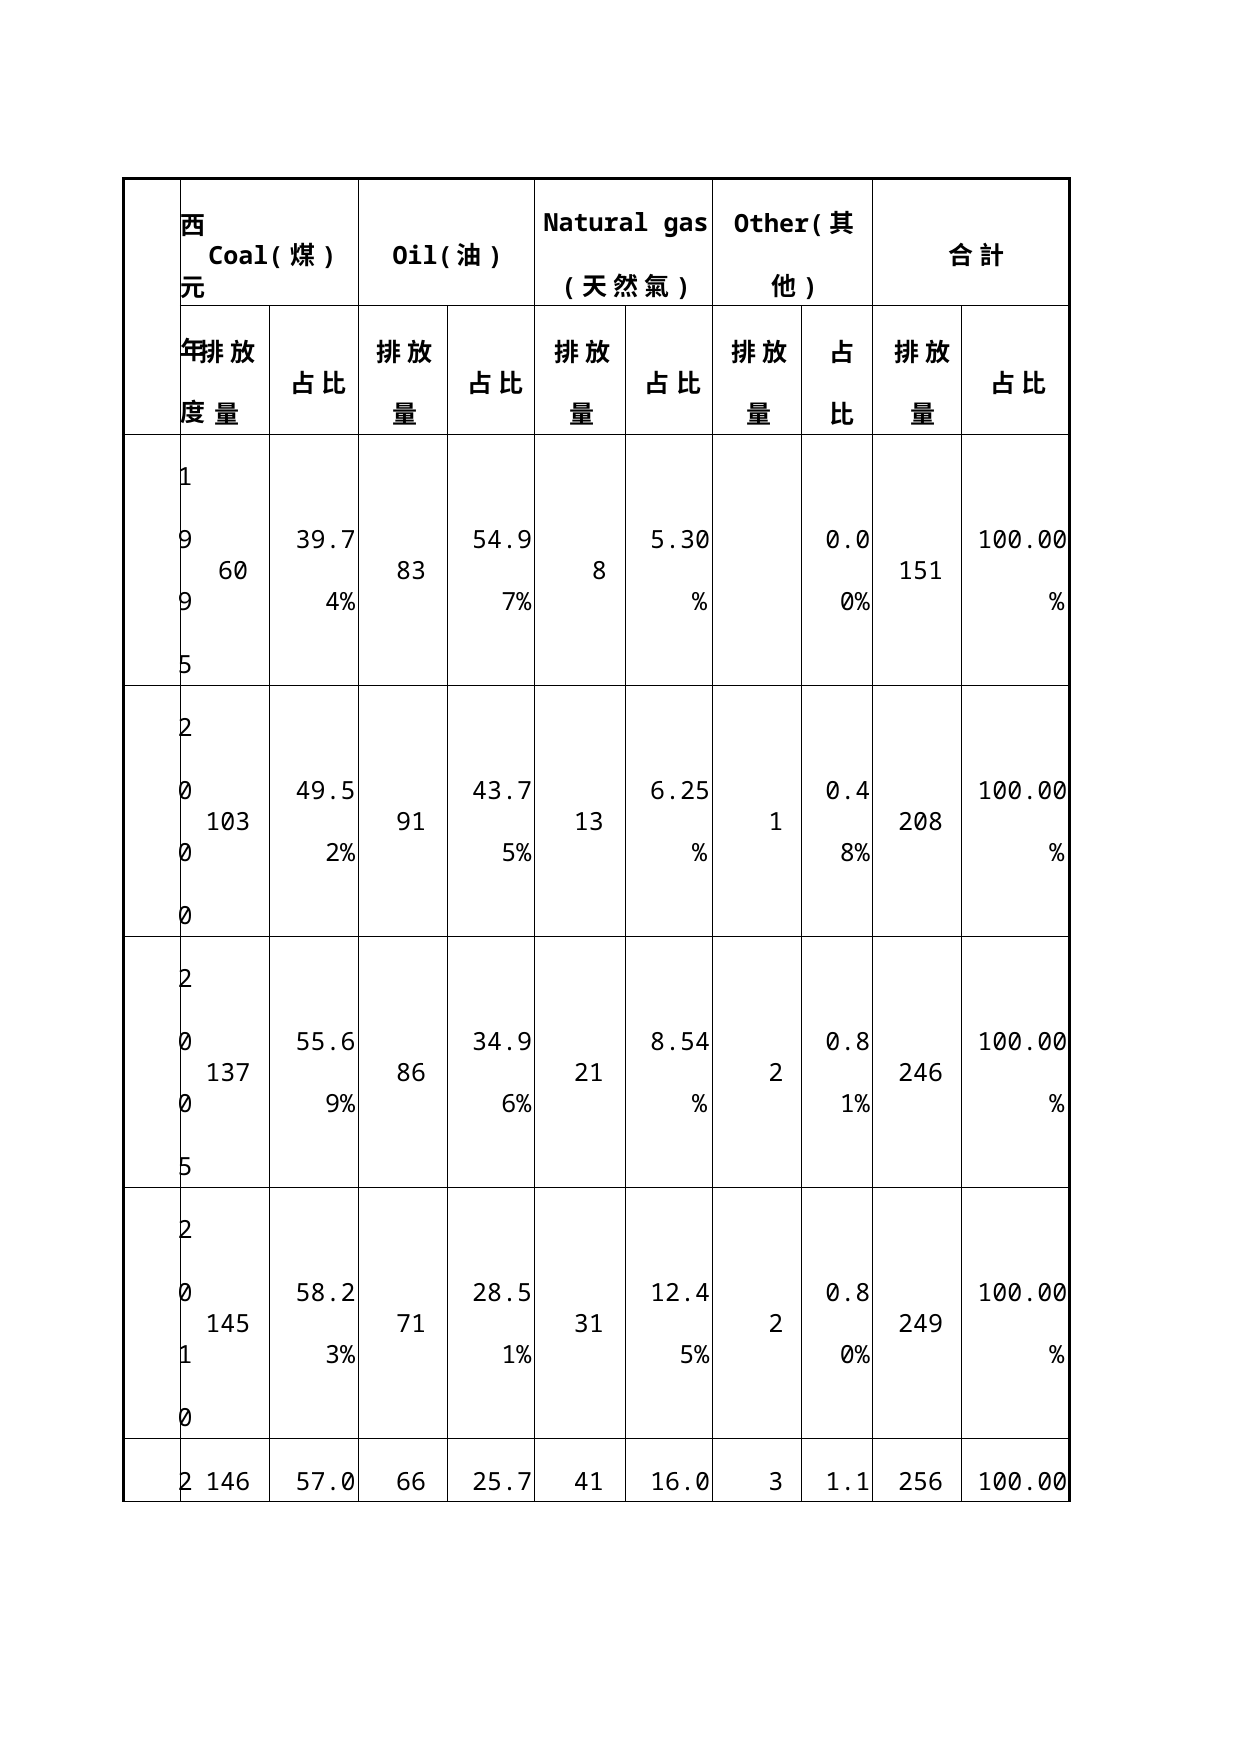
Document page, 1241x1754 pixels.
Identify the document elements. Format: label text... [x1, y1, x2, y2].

table_cell 60 [181, 435, 269, 684]
table_header Natural gas (天然氣) [535, 180, 712, 305]
table_cell 排放量 [713, 306, 801, 433]
table_cell 55.69% [270, 937, 358, 1187]
table_cell 8.54% [626, 937, 712, 1187]
table_cell 12.45% [626, 1188, 712, 1438]
table_cell 28.51% [448, 1188, 534, 1438]
table_cell 100.00% [962, 686, 1068, 936]
table_header Oil(油) [359, 180, 534, 305]
table_cell 31 [535, 1188, 625, 1438]
table_cell 排放量 [359, 306, 447, 433]
table_cell 占比 [270, 306, 358, 433]
table_cell 0.80% [802, 1188, 872, 1438]
table_cell 39.74% [270, 435, 358, 684]
table_cell 2 [713, 937, 801, 1187]
table_cell 5.30% [626, 435, 712, 684]
table_cell 146 [181, 1474, 187, 1485]
table_cell 49.52% [270, 686, 358, 936]
table_cell 256 [873, 1439, 961, 1501]
table_cell 3 [713, 1439, 801, 1501]
table_cell 1 [713, 686, 801, 936]
table_cell 6.25% [626, 686, 712, 936]
table_cell 58.23% [270, 1188, 358, 1438]
table_cell 0.81% [802, 937, 872, 1187]
table_cell 100.00% [962, 435, 1068, 684]
table_cell 2015 [125, 1439, 180, 1501]
table_cell 占比 [802, 306, 872, 433]
table_cell 57.0 [270, 1439, 358, 1501]
table_cell 2005 [125, 937, 180, 1187]
table_cell 249 [873, 1188, 961, 1438]
table_cell 137 [181, 937, 269, 1187]
table_cell 1.1 [802, 1439, 872, 1501]
table_cell 2000 [125, 686, 180, 936]
table_cell 83 [359, 435, 447, 684]
table_cell 占比 [448, 306, 534, 433]
table_cell 13 [535, 686, 625, 936]
table_cell 246 [873, 937, 961, 1187]
table_cell 146 [181, 1439, 269, 1501]
table_header 合計 [873, 180, 1068, 305]
table_cell 100.00 [962, 1439, 1068, 1501]
table_header 西元年度 [125, 180, 180, 433]
table_cell 100.00% [962, 1188, 1068, 1438]
table_cell 2 [713, 1188, 801, 1438]
table_cell 8 [535, 435, 625, 684]
table_cell 0.00% [802, 435, 872, 684]
table_cell 43.75% [448, 686, 534, 936]
table_header Other(其他) [713, 180, 872, 305]
table_cell 0.48% [802, 686, 872, 936]
table_cell 100.00% [962, 937, 1068, 1187]
table_cell 145 [181, 1188, 269, 1438]
table_cell 排放量 [181, 306, 269, 433]
table_cell 16.0 [626, 1439, 712, 1501]
table_cell 208 [873, 686, 961, 936]
table_cell 91 [359, 686, 447, 936]
table_cell 103 [181, 686, 269, 936]
table_cell 41 [535, 1439, 625, 1501]
table_cell 66 [359, 1439, 447, 1501]
table_cell 25.7 [448, 1439, 534, 1501]
table_cell 2010 [125, 1188, 180, 1438]
table_cell 占比 [626, 306, 712, 433]
table_cell 34.96% [448, 937, 534, 1187]
table_cell 86 [359, 937, 447, 1187]
table_cell 1995 [125, 435, 180, 684]
table_cell 71 [359, 1188, 447, 1438]
table_cell 21 [535, 937, 625, 1187]
table_cell 占比 [962, 306, 1068, 433]
table_cell 54.97% [448, 435, 534, 684]
table_cell 151 [873, 435, 961, 684]
table_cell 排放量 [535, 306, 625, 433]
table_cell 排放量 [873, 306, 961, 433]
table_header Coal(煤) [181, 180, 358, 305]
table_cell [713, 435, 801, 684]
